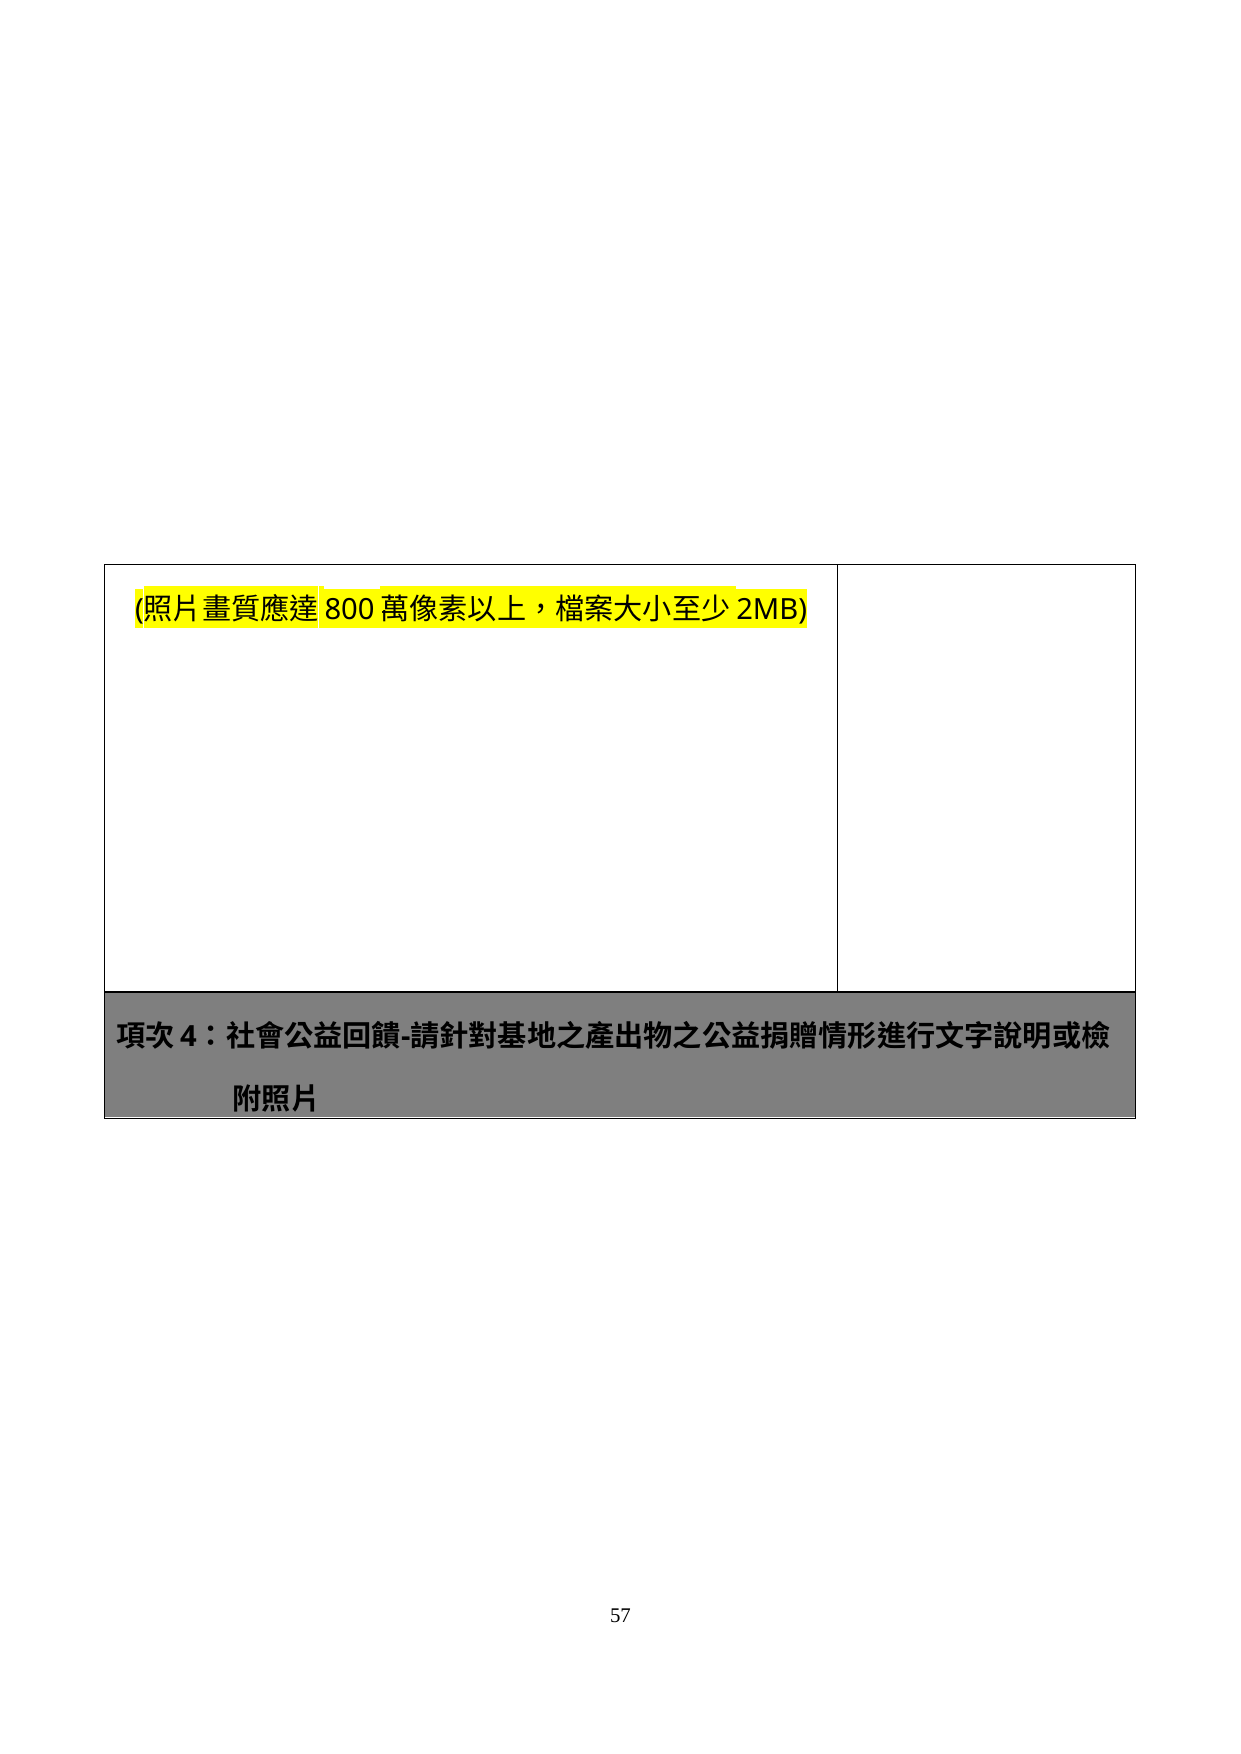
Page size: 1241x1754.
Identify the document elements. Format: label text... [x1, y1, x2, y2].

table_cell (照片畫質應達800萬像素以上，檔案大小至少2MB) [105, 565, 837, 991]
table_cell 項次4：社會公益回饋-請針對基地之產出物之公益捐贈情形進行文字說明或檢附照片 [105, 993, 1135, 1117]
table_cell [838, 565, 1135, 991]
